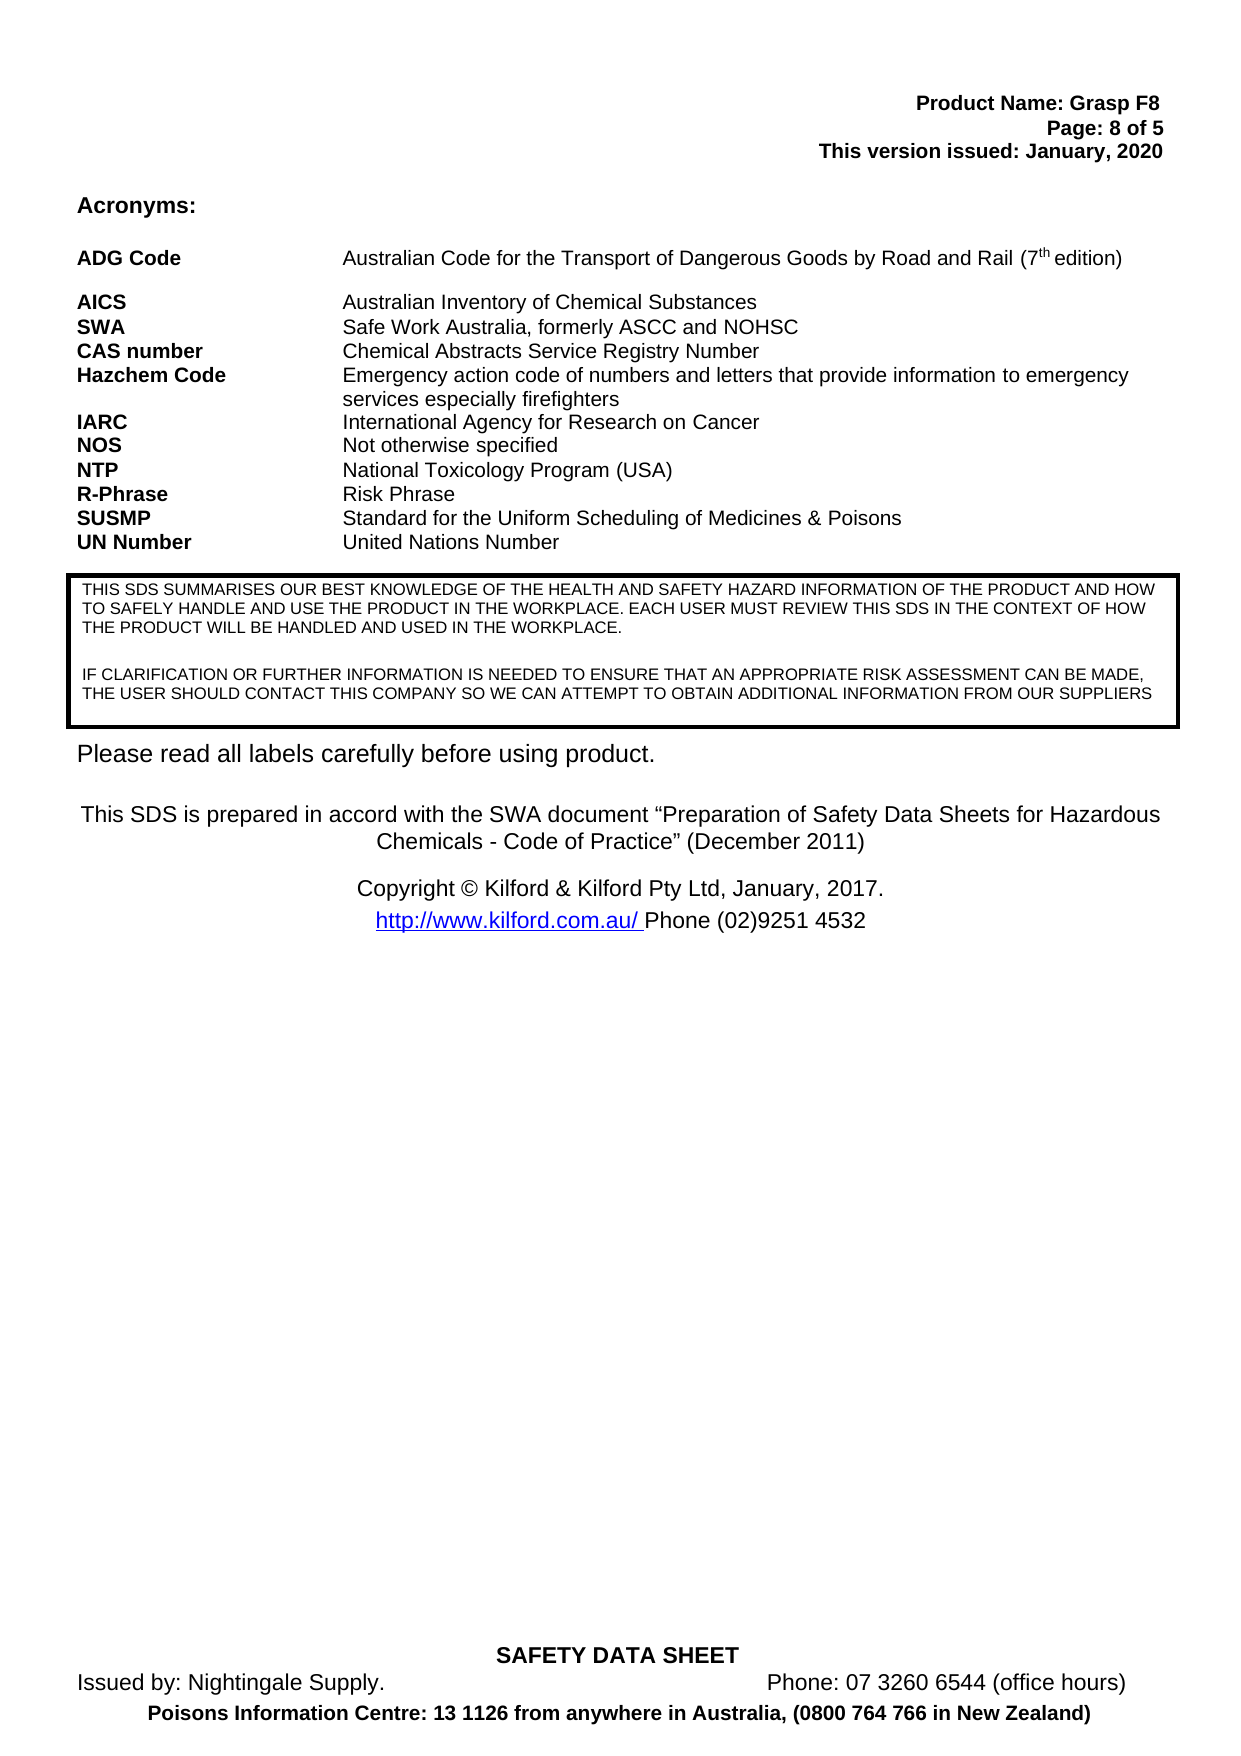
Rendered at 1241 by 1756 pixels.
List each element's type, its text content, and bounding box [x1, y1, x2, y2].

text SWA Safe Work Australia, formerly ASCC and NOHSC [77, 314, 1129, 338]
text THIS SDS SUMMARISES OUR BEST KNOWLEDGE OF THE HEALTH AND SAFETY HAZARD INFORMATION OF THE PRODUCT AND HOW TO SAFELY HANDLE AND USE THE PRODUCT IN THE WORKPLACE. EACH USER MUST REVIEW THIS SDS IN THE CONTEXT OF HOW THE PRODUCT WILL BE HANDLED AND USED IN THE WORKPLACE. [82, 580, 1167, 637]
text This SDS is prepared in accord with the SWA document “Preparation of Safety Data Sheets for Hazardous Chemicals - Code of Practice” (December 2011) [80, 801, 1161, 854]
text IARC International Agency for Research on Cancer [77, 410, 1129, 434]
text Please read all labels carefully before using product. [77, 739, 1129, 768]
text IF CLARIFICATION OR FURTHER INFORMATION IS NEEDED TO ENSURE THAT AN APPROPRIATE RISK ASSESSMENT CAN BE MADE, THE USER SHOULD CONTACT THIS COMPANY SO WE CAN ATTEMPT TO OBTAIN ADDITIONAL INFORMATION FROM OUR SUPPLIERS [82, 664, 1167, 703]
text AICS Australian Inventory of Chemical Substances [77, 291, 1129, 314]
text UN Number United Nations Number [77, 529, 1129, 553]
text NOS Not otherwise specified [77, 434, 1129, 458]
text CAS number Chemical Abstracts Service Registry Number [77, 338, 1129, 362]
text Hazchem Code Emergency action code of numbers and letters that provide information to emergency services especially firefighters [77, 362, 1129, 410]
text Acronyms: [77, 192, 1129, 219]
text NTP National Toxicology Program (USA) [77, 458, 1129, 482]
text SUSMP Standard for the Uniform Scheduling of Medicines & Poisons [77, 506, 1129, 529]
text ADG Code Australian Code for the Transport of Dangerous Goods by Road and Rail (7th edition) [77, 246, 1129, 270]
text Copyright © Kilford & Kilford Pty Ltd, January, 2017. http://www.kilford.com.au/ Phone (02)9251 4532 [356, 875, 885, 933]
text R-Phrase Risk Phrase [77, 482, 1129, 506]
